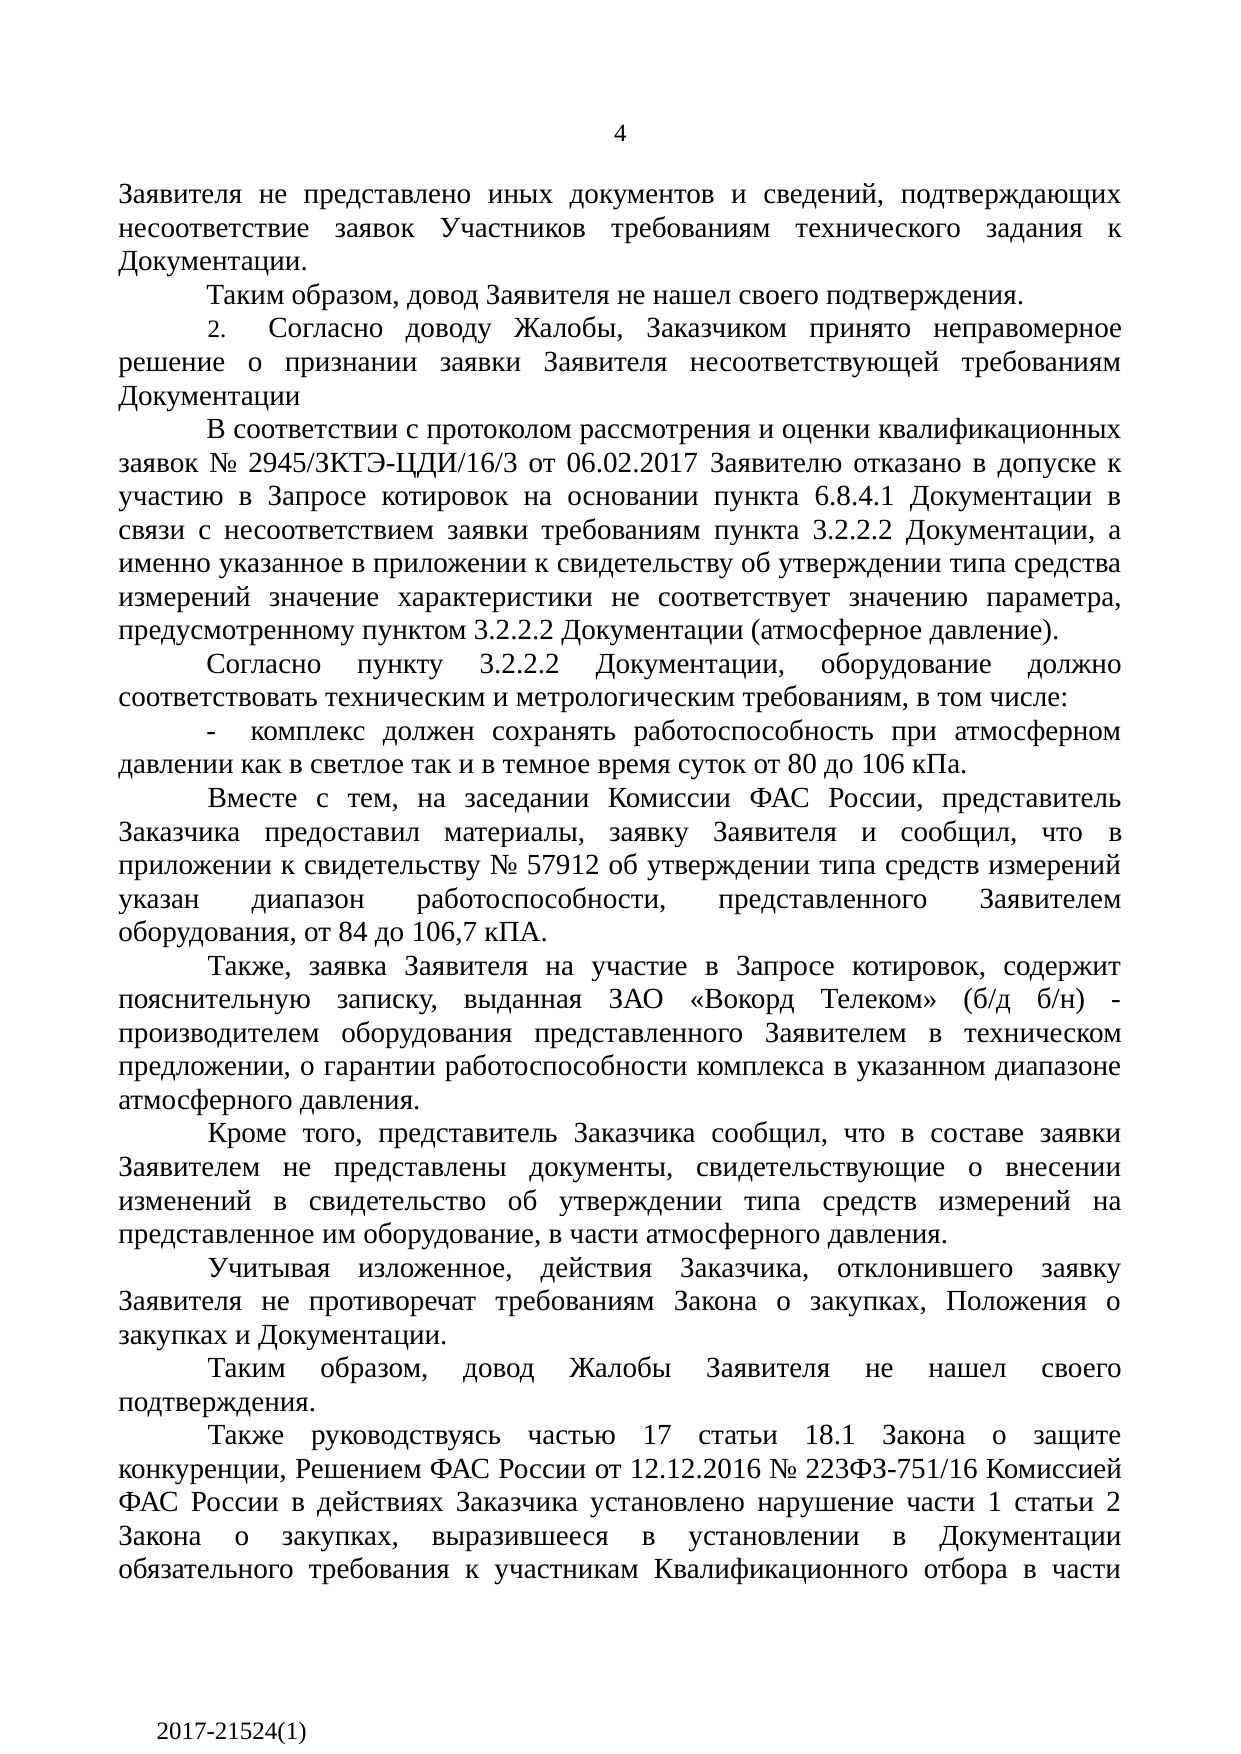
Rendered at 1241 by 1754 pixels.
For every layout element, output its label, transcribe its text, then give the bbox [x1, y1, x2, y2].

text Заявителя не представлено иных документов и сведений, подтверждающих несоответствие заявок Участников требованиям технического задания к Документации. [118, 176, 1122, 277]
text - комплекс должен сохранять работоспособность при атмосферном давлении как в светлое так и в темное время суток от 80 до 106 кПа. [118, 713, 1122, 780]
text В соответствии с протоколом рассмотрения и оценки квалификационных заявок № 2945/ЗКТЭ-ЦДИ/16/3 от 06.02.2017 Заявителю отказано в допуске к участию в Запросе котировок на основании пункта 6.8.4.1 Документации в связи с несоответствием заявки требованиям пункта 3.2.2.2 Документации, а именно указанное в приложении к свидетельству об утверждении типа средства измерений значение характеристики не соответствует значению параметра, предусмотренному пунктом 3.2.2.2 Документации (атмосферное давление). [118, 411, 1122, 646]
text Таким образом, довод Заявителя не нашел своего подтверждения. [118, 277, 1122, 311]
text Вместе с тем, на заседании Комиссии ФАС России, представитель Заказчика предоставил материалы, заявку Заявителя и сообщил, что в приложении к свидетельству № 57912 об утверждении типа средств измерений указан диапазон работоспособности, представленного Заявителем оборудования, от 84 до 106,7 кПА. [118, 780, 1122, 948]
text Таким образом, довод Жалобы Заявителя не нашел своего подтверждения. [118, 1350, 1122, 1417]
text Также руководствуясь частью 17 статьи 18.1 Закона о защите конкуренции, Решением ФАС России от 12.12.2016 № 223ФЗ-751/16 Комиссией ФАС России в действиях Заказчика установлено нарушение части 1 статьи 2 Закона о закупках, выразившееся в установлении в Документации обязательного требования к участникам Квалификационного отбора в части [118, 1417, 1122, 1585]
text Кроме того, представитель Заказчика сообщил, что в составе заявки Заявителем не представлены документы, свидетельствующие о внесении изменений в свидетельство об утверждении типа средств измерений на представленное им оборудование, в части атмосферного давления. [118, 1116, 1122, 1250]
list Согласно доводу Жалобы, Заказчиком принято неправомерное решение о признании заявки Заявителя несоответствующей требованиям Документации [118, 311, 1122, 411]
text Согласно пункту 3.2.2.2 Документации, оборудование должно соответствовать техническим и метрологическим требованиям, в том числе: [118, 646, 1122, 713]
text Также, заявка Заявителя на участие в Запросе котировок, содержит пояснительную записку, выданная ЗАО «Вокорд Телеком» (б/д б/н) - производителем оборудования представленного Заявителем в техническом предложении, о гарантии работоспособности комплекса в указанном диапазоне атмосферного давления. [118, 948, 1122, 1116]
text Учитывая изложенное, действия Заказчика, отклонившего заявку Заявителя не противоречат требованиям Закона о закупках, Положения о закупках и Документации. [118, 1250, 1122, 1350]
